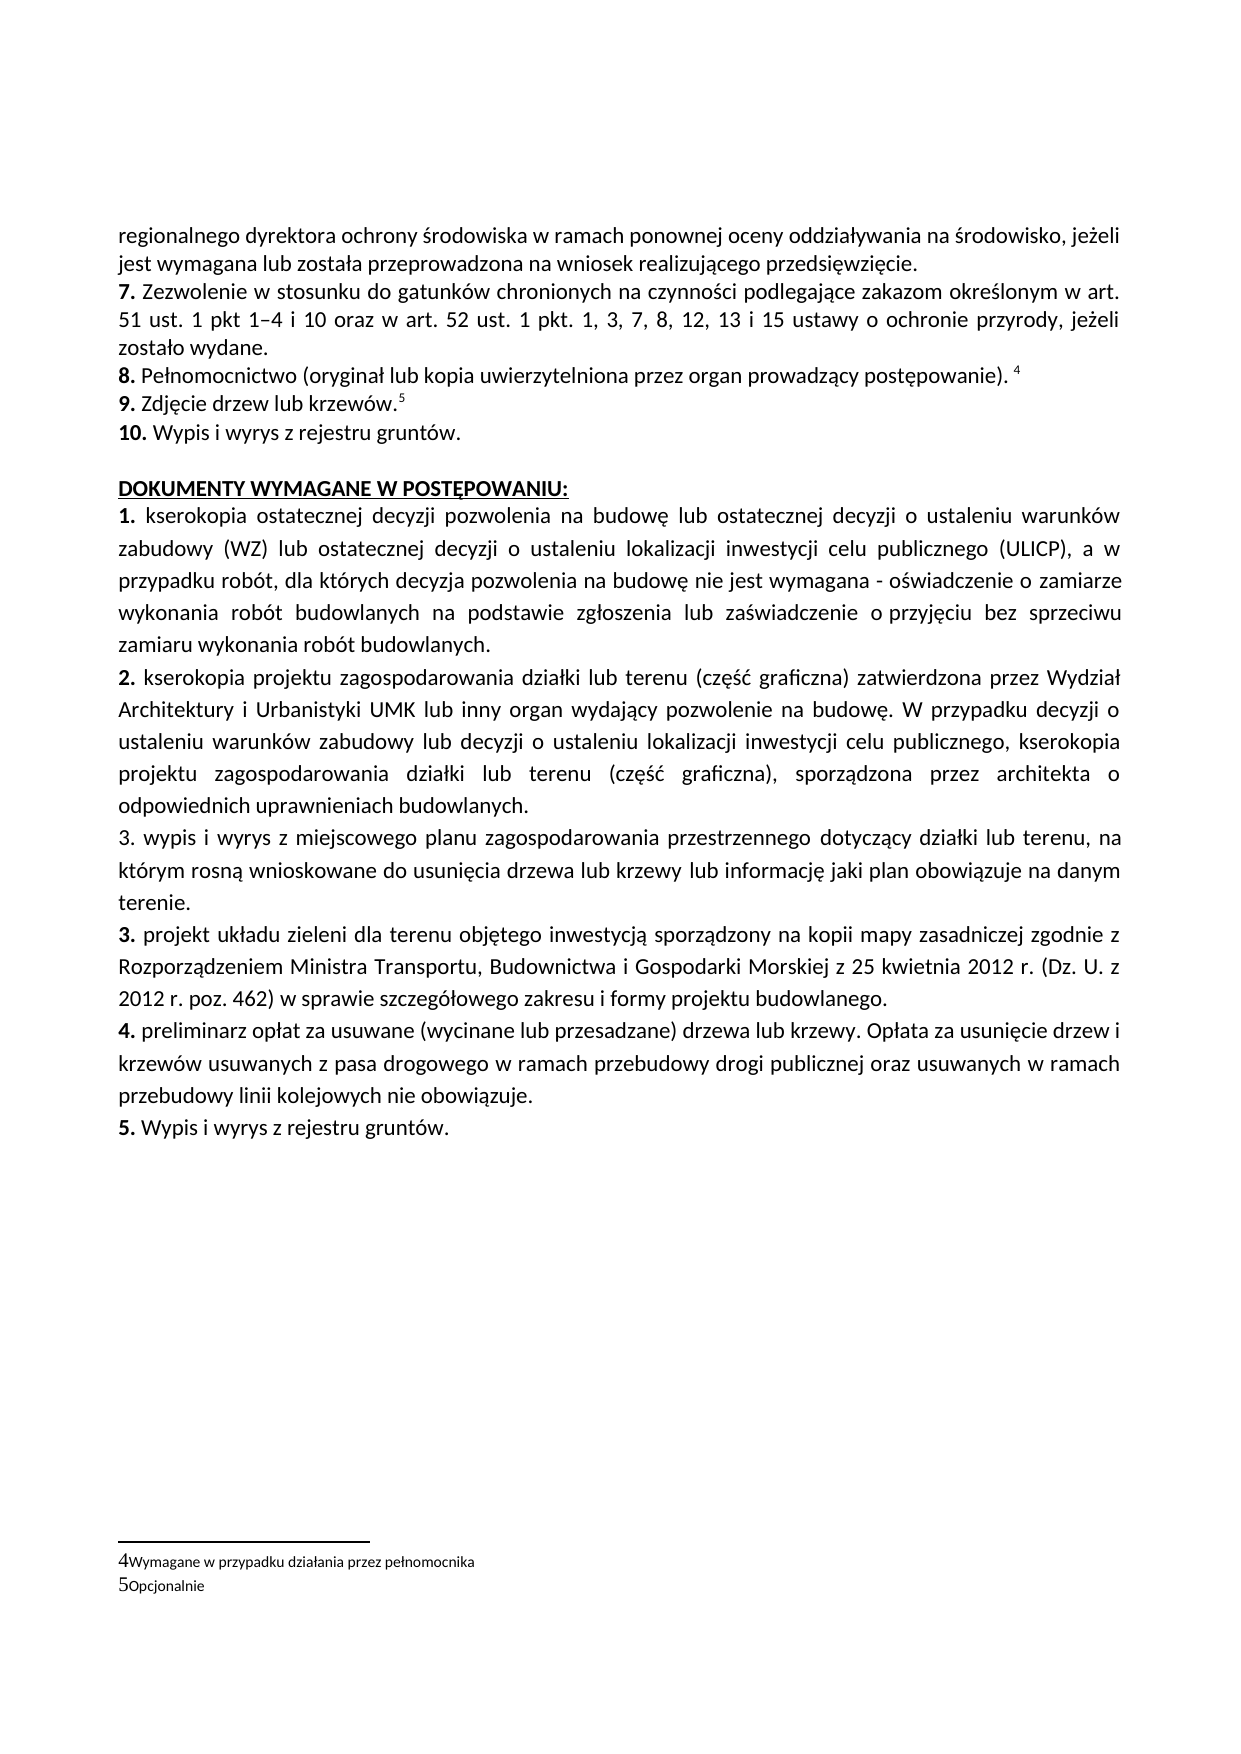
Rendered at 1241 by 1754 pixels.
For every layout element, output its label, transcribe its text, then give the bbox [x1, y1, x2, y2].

text 3. wypis i wyrys z miejscowego planu zagospodarowania przestrzennego dotyczący działki lub terenu, na którym rosną wnioskowane do usunięcia drzewa lub krzewy lub informację jaki plan obowiązuje na danym terenie. [118, 823, 1122, 916]
text 10. Wypis i wyrys z rejestru gruntów. [118, 418, 1122, 446]
text 9. Zdjęcie drzew lub krzewów. [118, 389, 1122, 418]
text 7. Zezwolenie w stosunku do gatunków chronionych na czynności podlegające zakazom określonym w art. 51 ust. 1 pkt 1–4 i 10 oraz w art. 52 ust. 1 pkt. 1, 3, 7, 8, 12, 13 i 15 ustawy o ochronie przyrody, jeżeli zostało wydane. [118, 277, 1122, 362]
text regionalnego dyrektora ochrony środowiska w ramach ponownej oceny oddziaływania na środowisko, jeżeli jest wymagana lub została przeprowadzona na wniosek realizującego przedsięwzięcie. [118, 221, 1122, 277]
text 8. Pełnomocnictwo (oryginał lub kopia uwierzytelniona przez organ prowadzący postępowanie). [118, 362, 1122, 389]
text 5. Wypis i wyrys z rejestru gruntów. [118, 1113, 1122, 1141]
text 3. projekt układu zieleni dla terenu objętego inwestycją sporządzony na kopii mapy zasadniczej zgodnie z Rozporządzeniem Ministra Transportu, Budownictwa i Gospodarki Morskiej z 25 kwietnia 2012 r. (Dz. U. z 2012 r. poz. 462) w sprawie szczegółowego zakresu i formy projektu budowlanego. [118, 920, 1122, 1012]
text Wymagane w przypadku działania przez pełnomocnika [118, 1548, 1122, 1572]
text Opcjonalnie [118, 1572, 1122, 1596]
text 1. kserokopia ostatecznej decyzji pozwolenia na budowę lub ostatecznej decyzji o ustaleniu warunków zabudowy (WZ) lub ostatecznej decyzji o ustaleniu lokalizacji inwestycji celu publicznego (ULICP), a w przypadku robót, dla których decyzja pozwolenia na budowę nie jest wymagana - oświadczenie o zamiarze wykonania robót budowlanych na podstawie zgłoszenia lub zaświadczenie o przyjęciu bez sprzeciwu zamiaru wykonania robót budowlanych. [118, 502, 1122, 658]
text 4. preliminarz opłat za usuwane (wycinane lub przesadzane) drzewa lub krzewy. Opłata za usunięcie drzew i krzewów usuwanych z pasa drogowego w ramach przebudowy drogi publicznej oraz usuwanych w ramach przebudowy linii kolejowych nie obowiązuje. [118, 1017, 1122, 1109]
text 2. kserokopia projektu zagospodarowania działki lub terenu (część graficzna) zatwierdzona przez Wydział Architektury i Urbanistyki UMK lub inny organ wydający pozwolenie na budowę. W przypadku decyzji o ustaleniu warunków zabudowy lub decyzji o ustaleniu lokalizacji inwestycji celu publicznego, kserokopia projektu zagospodarowania działki lub terenu (część graficzna), sporządzona przez architekta o odpowiednich uprawnieniach budowlanych. [118, 663, 1122, 819]
subtitle DOKUMENTY WYMAGANE W POSTĘPOWANIU: [118, 474, 1122, 502]
